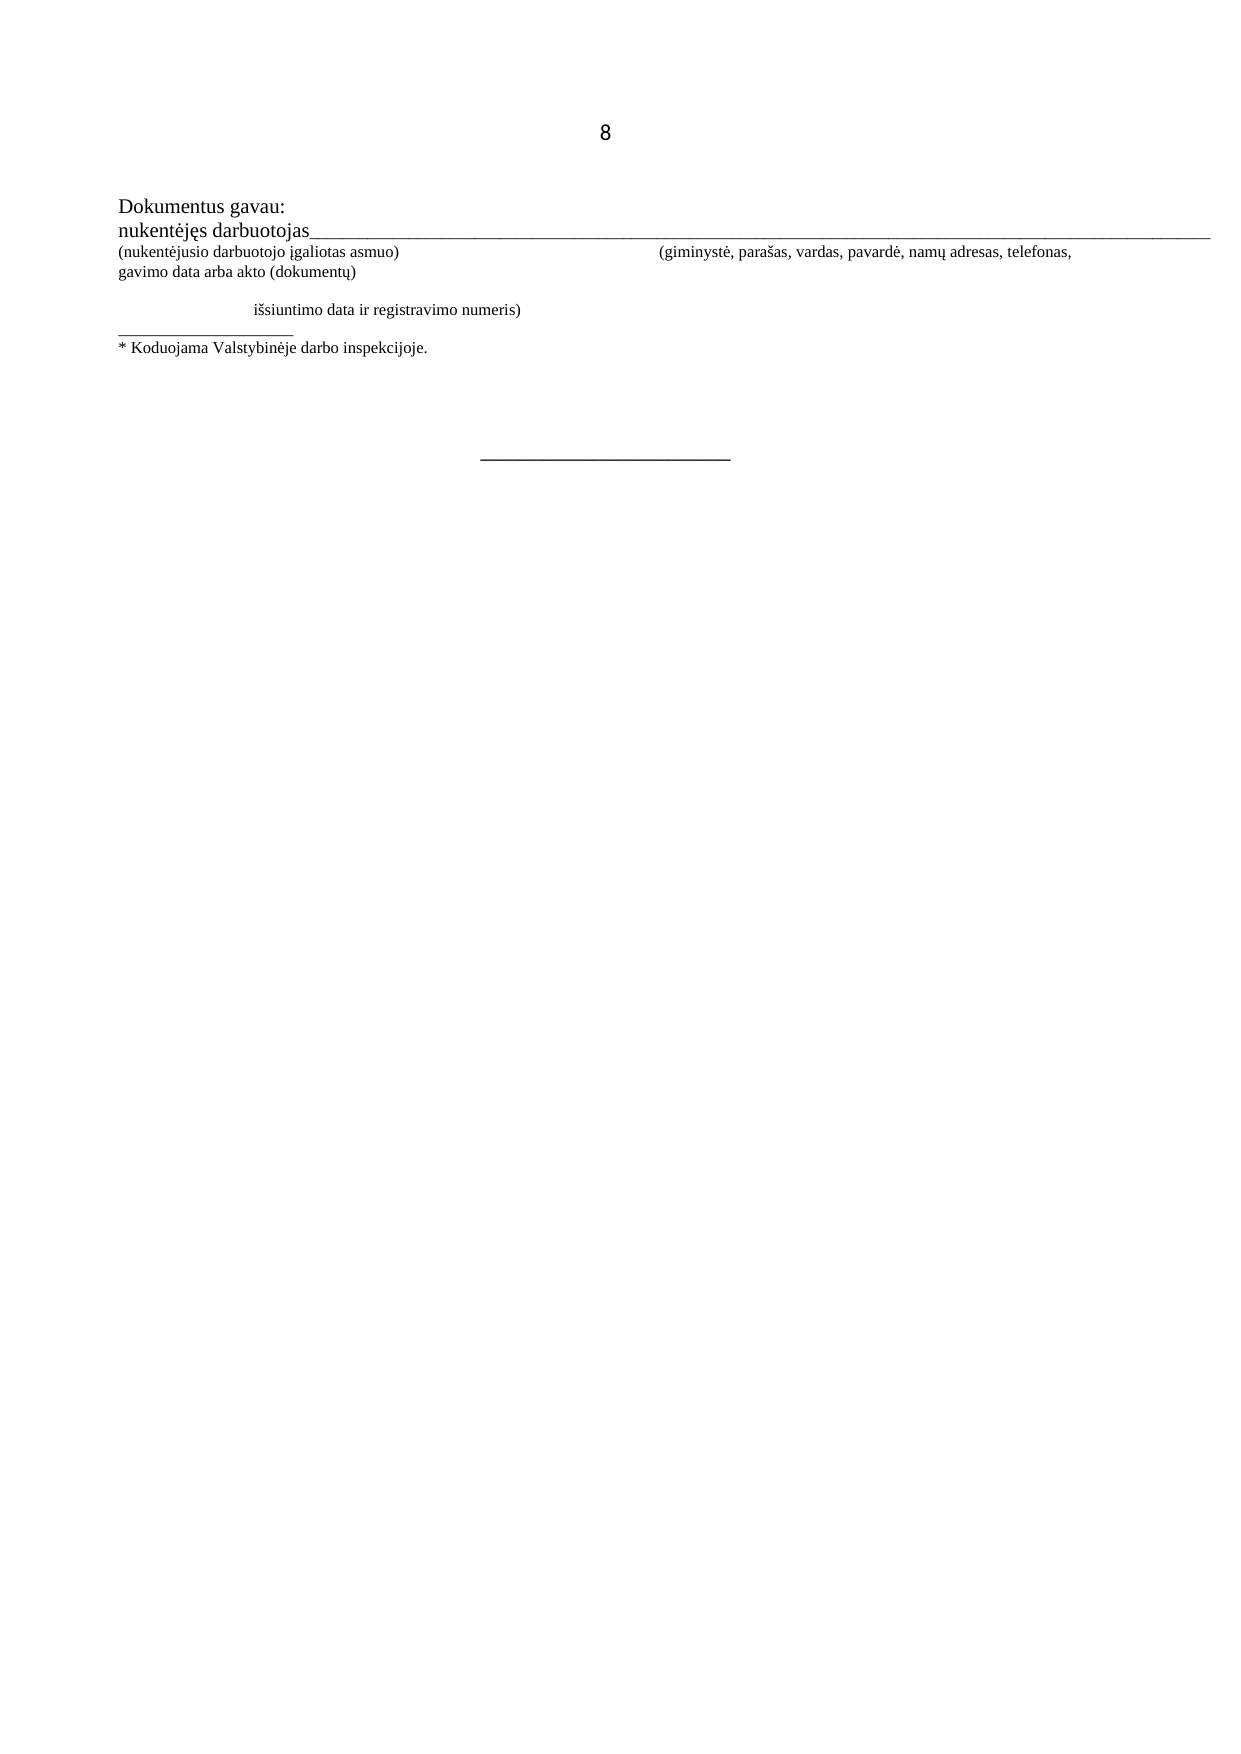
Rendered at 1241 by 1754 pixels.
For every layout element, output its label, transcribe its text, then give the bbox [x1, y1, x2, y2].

text Dokumentus gavau: [118, 194, 1092, 218]
text (nukentėjusio darbuotojo įgaliotas asmuo) (giminystė, parašas, vardas, pavardė, namų adresas, telefonas, gavimo data arba akto (dokumentų) išsiuntimo data ir registravimo numeris) [118, 242, 1092, 319]
text _____________________ [118, 319, 1092, 338]
text * Koduojama Valstybinėje darbo inspekcijoje. [118, 338, 1092, 357]
text nukentėjęs darbuotojas [118, 218, 1092, 242]
text –––––––––––––––––––– [118, 443, 1092, 472]
